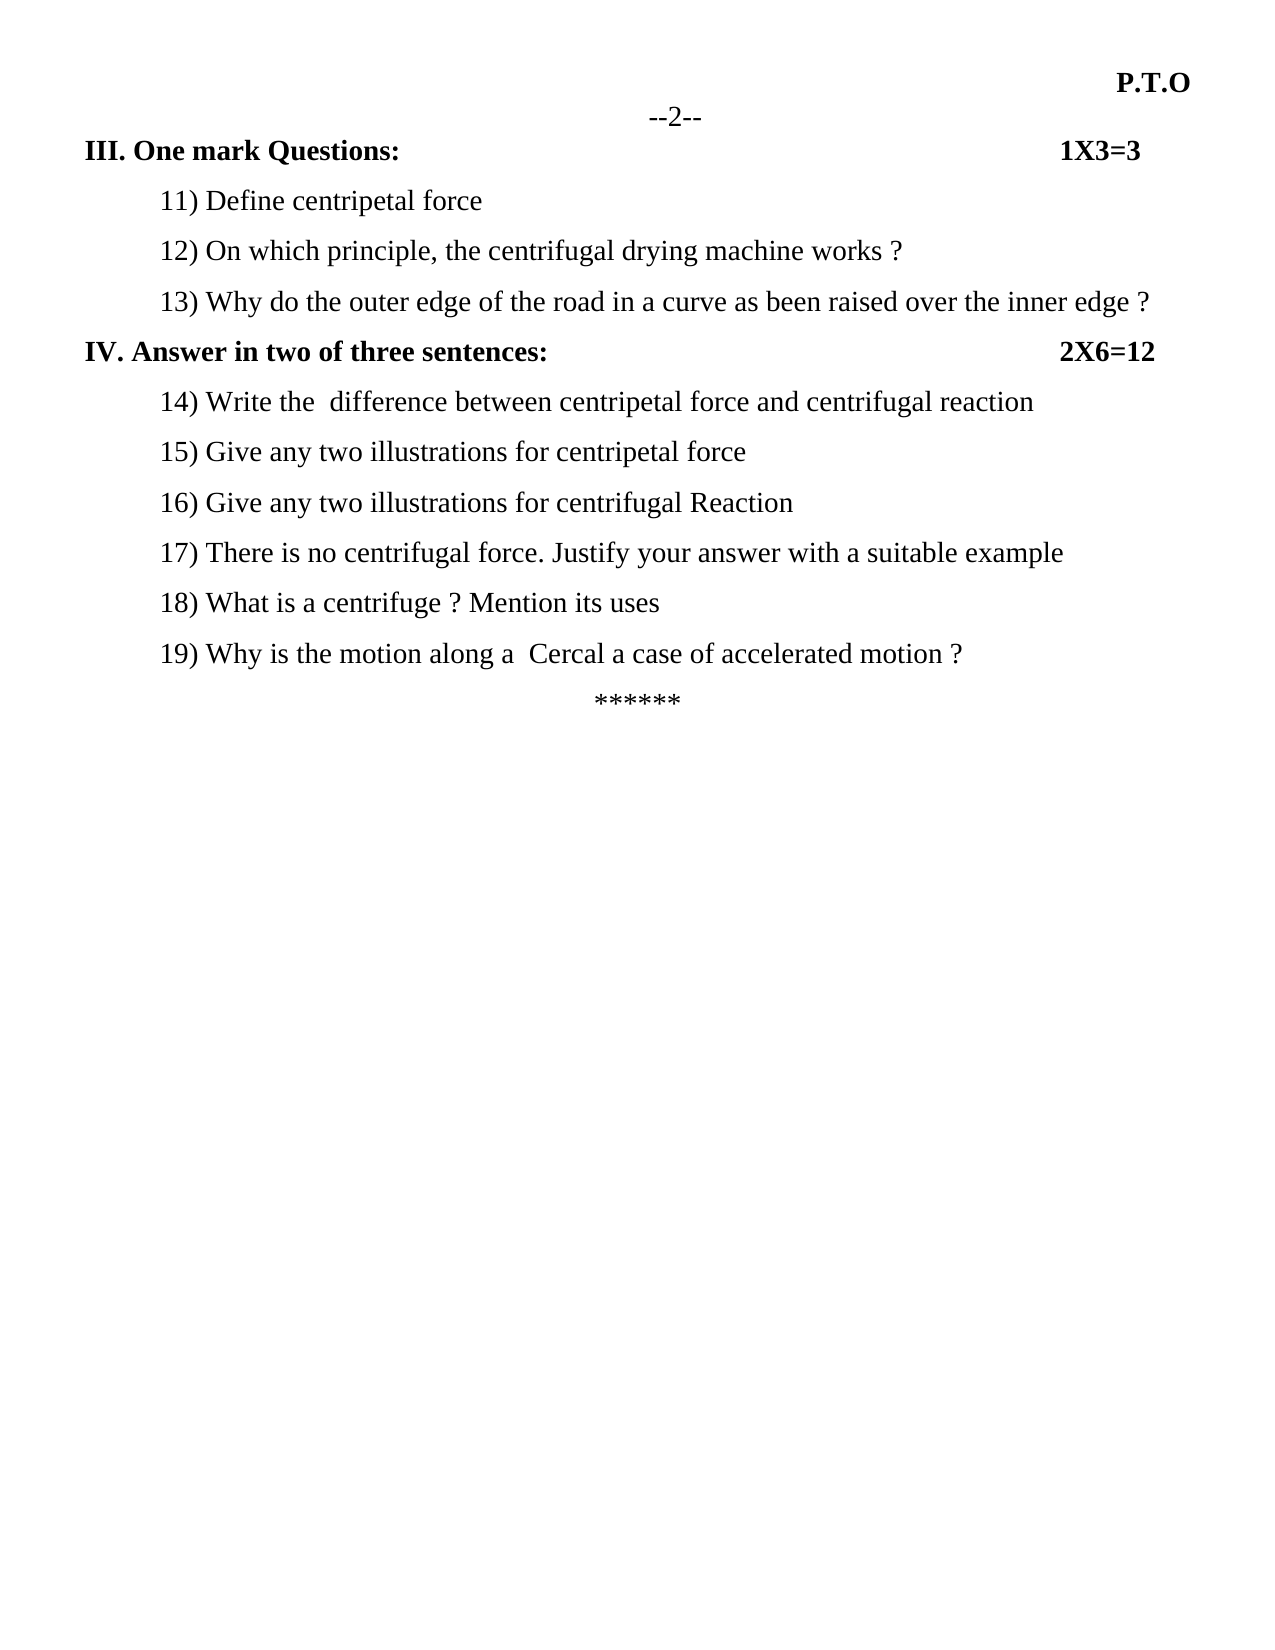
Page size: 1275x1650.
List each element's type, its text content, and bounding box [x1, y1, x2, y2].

text IV. Answer in two of three sentences: 2X6=12 [84, 334, 1191, 367]
text 11) Define centripetal force [84, 183, 1191, 217]
text --2-- [84, 99, 1191, 133]
text 13) Why do the outer edge of the road in a curve as been raised over the inner edge ? [84, 284, 1191, 317]
text 12) On which principle, the centrifugal drying machine works ? [84, 233, 1191, 267]
text ****** [84, 686, 1191, 720]
text 19) Why is the motion along a Cercal a case of accelerated motion ? [84, 636, 1191, 669]
text 14) Write the difference between centripetal force and centrifugal reaction [84, 384, 1191, 418]
text III. One mark Questions: 1X3=3 [84, 133, 1191, 166]
text 18) What is a centrifuge ? Mention its uses [84, 586, 1191, 619]
text 17) There is no centrifugal force. Justify your answer with a suitable example [84, 535, 1191, 569]
text P.T.O [84, 66, 1191, 99]
text 16) Give any two illustrations for centrifugal Reaction [84, 485, 1191, 518]
text 15) Give any two illustrations for centripetal force [84, 434, 1191, 468]
